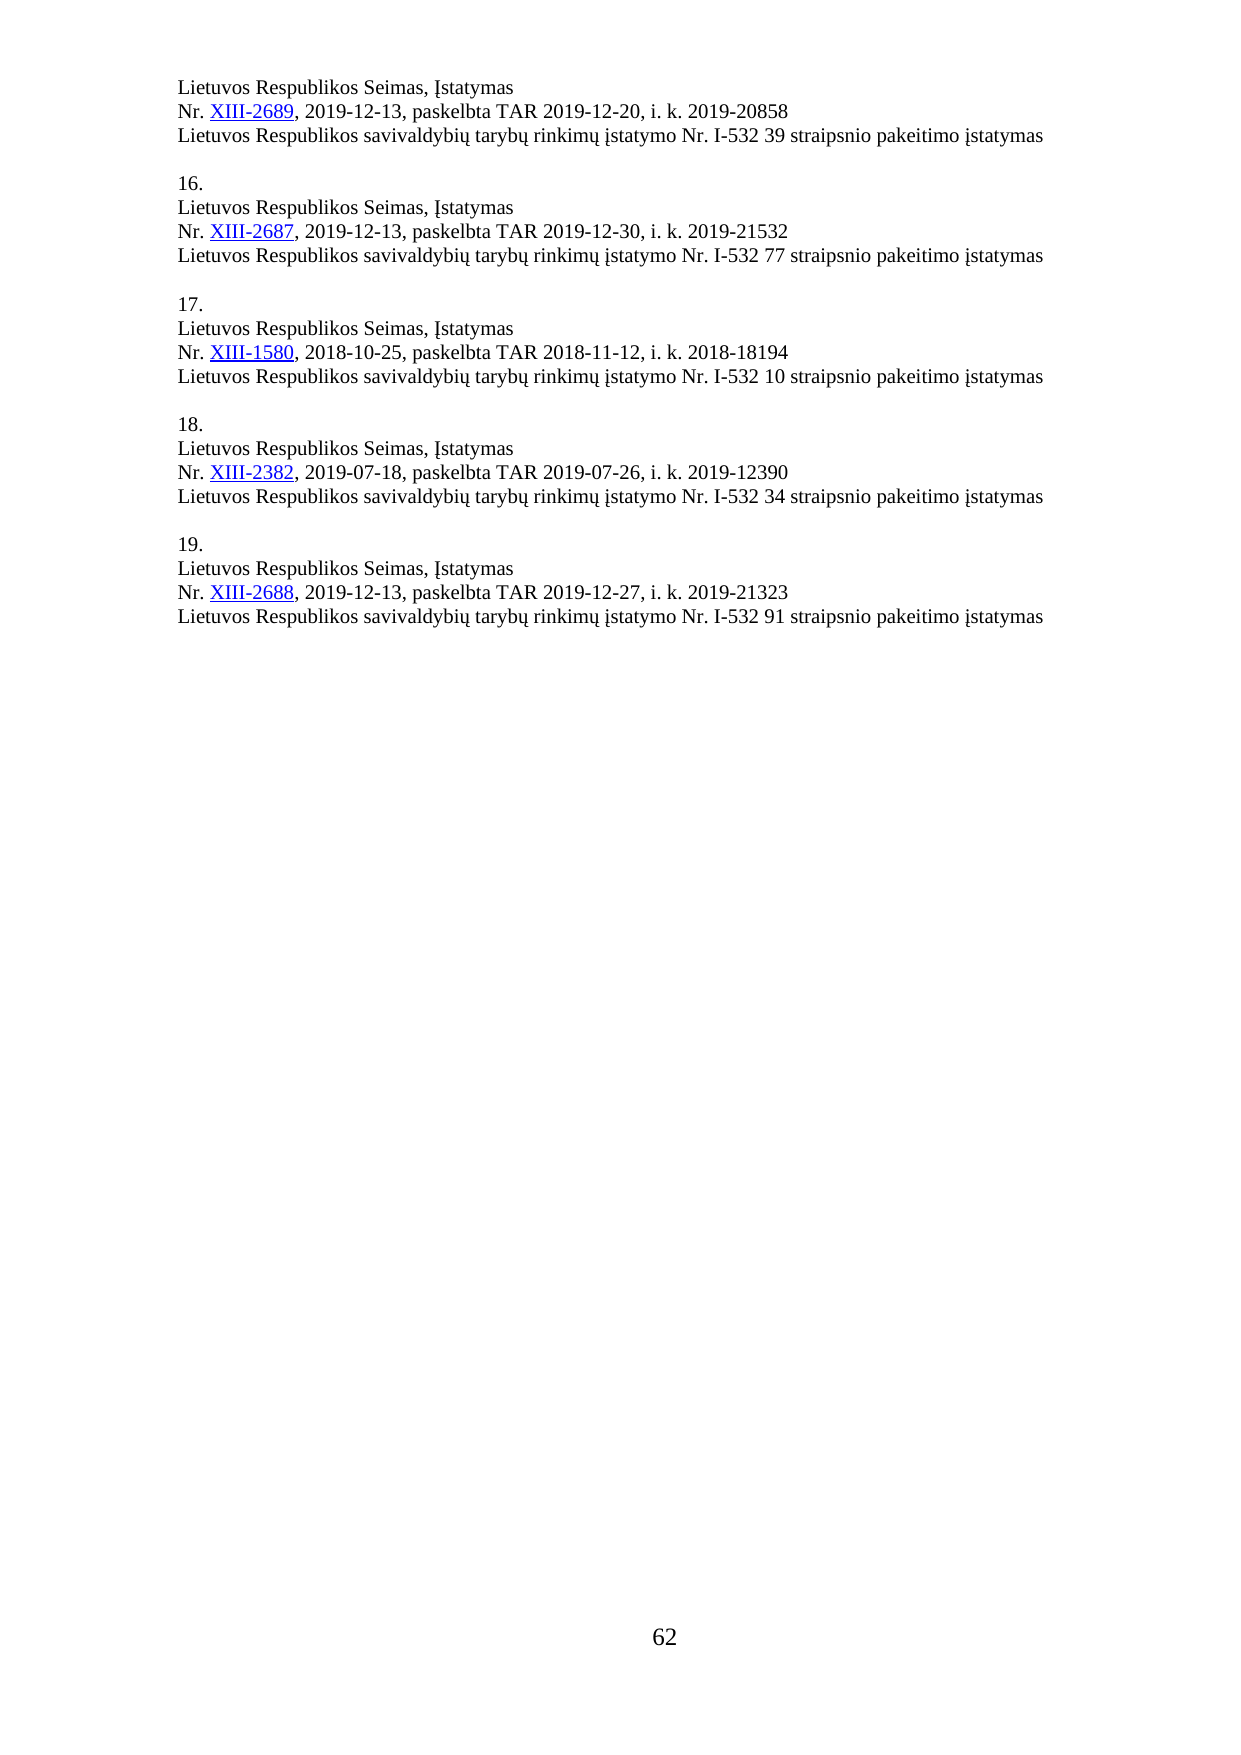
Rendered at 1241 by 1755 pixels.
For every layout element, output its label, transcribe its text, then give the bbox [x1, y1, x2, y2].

text Lietuvos Respublikos savivaldybių tarybų rinkimų įstatymo Nr. I-532 77 straipsnio pakeitimo įstatymas [177, 243, 1152, 267]
text Lietuvos Respublikos savivaldybių tarybų rinkimų įstatymo Nr. I-532 10 straipsnio pakeitimo įstatymas [177, 364, 1152, 388]
text Lietuvos Respublikos Seimas, Įstatymas [177, 436, 1152, 460]
text Lietuvos Respublikos Seimas, Įstatymas [177, 316, 1152, 340]
text Lietuvos Respublikos savivaldybių tarybų rinkimų įstatymo Nr. I-532 34 straipsnio pakeitimo įstatymas [177, 484, 1152, 508]
text Lietuvos Respublikos Seimas, Įstatymas [177, 195, 1152, 219]
text Lietuvos Respublikos Seimas, Įstatymas [177, 556, 1152, 580]
text Nr. XIII-2687, 2019-12-13, paskelbta TAR 2019-12-30, i. k. 2019-21532 [177, 219, 1152, 243]
text Lietuvos Respublikos savivaldybių tarybų rinkimų įstatymo Nr. I-532 39 straipsnio pakeitimo įstatymas [177, 123, 1152, 147]
text Nr. XIII-2689, 2019-12-13, paskelbta TAR 2019-12-20, i. k. 2019-20858 [177, 99, 1152, 123]
text 18. [177, 412, 1152, 436]
text 17. [177, 292, 1152, 316]
text Lietuvos Respublikos savivaldybių tarybų rinkimų įstatymo Nr. I-532 91 straipsnio pakeitimo įstatymas [177, 604, 1152, 628]
text Lietuvos Respublikos Seimas, Įstatymas [177, 75, 1152, 99]
text 19. [177, 532, 1152, 556]
text Nr. XIII-1580, 2018-10-25, paskelbta TAR 2018-11-12, i. k. 2018-18194 [177, 340, 1152, 364]
text Nr. XIII-2688, 2019-12-13, paskelbta TAR 2019-12-27, i. k. 2019-21323 [177, 580, 1152, 604]
text 16. [177, 171, 1152, 195]
text Nr. XIII-2382, 2019-07-18, paskelbta TAR 2019-07-26, i. k. 2019-12390 [177, 460, 1152, 484]
